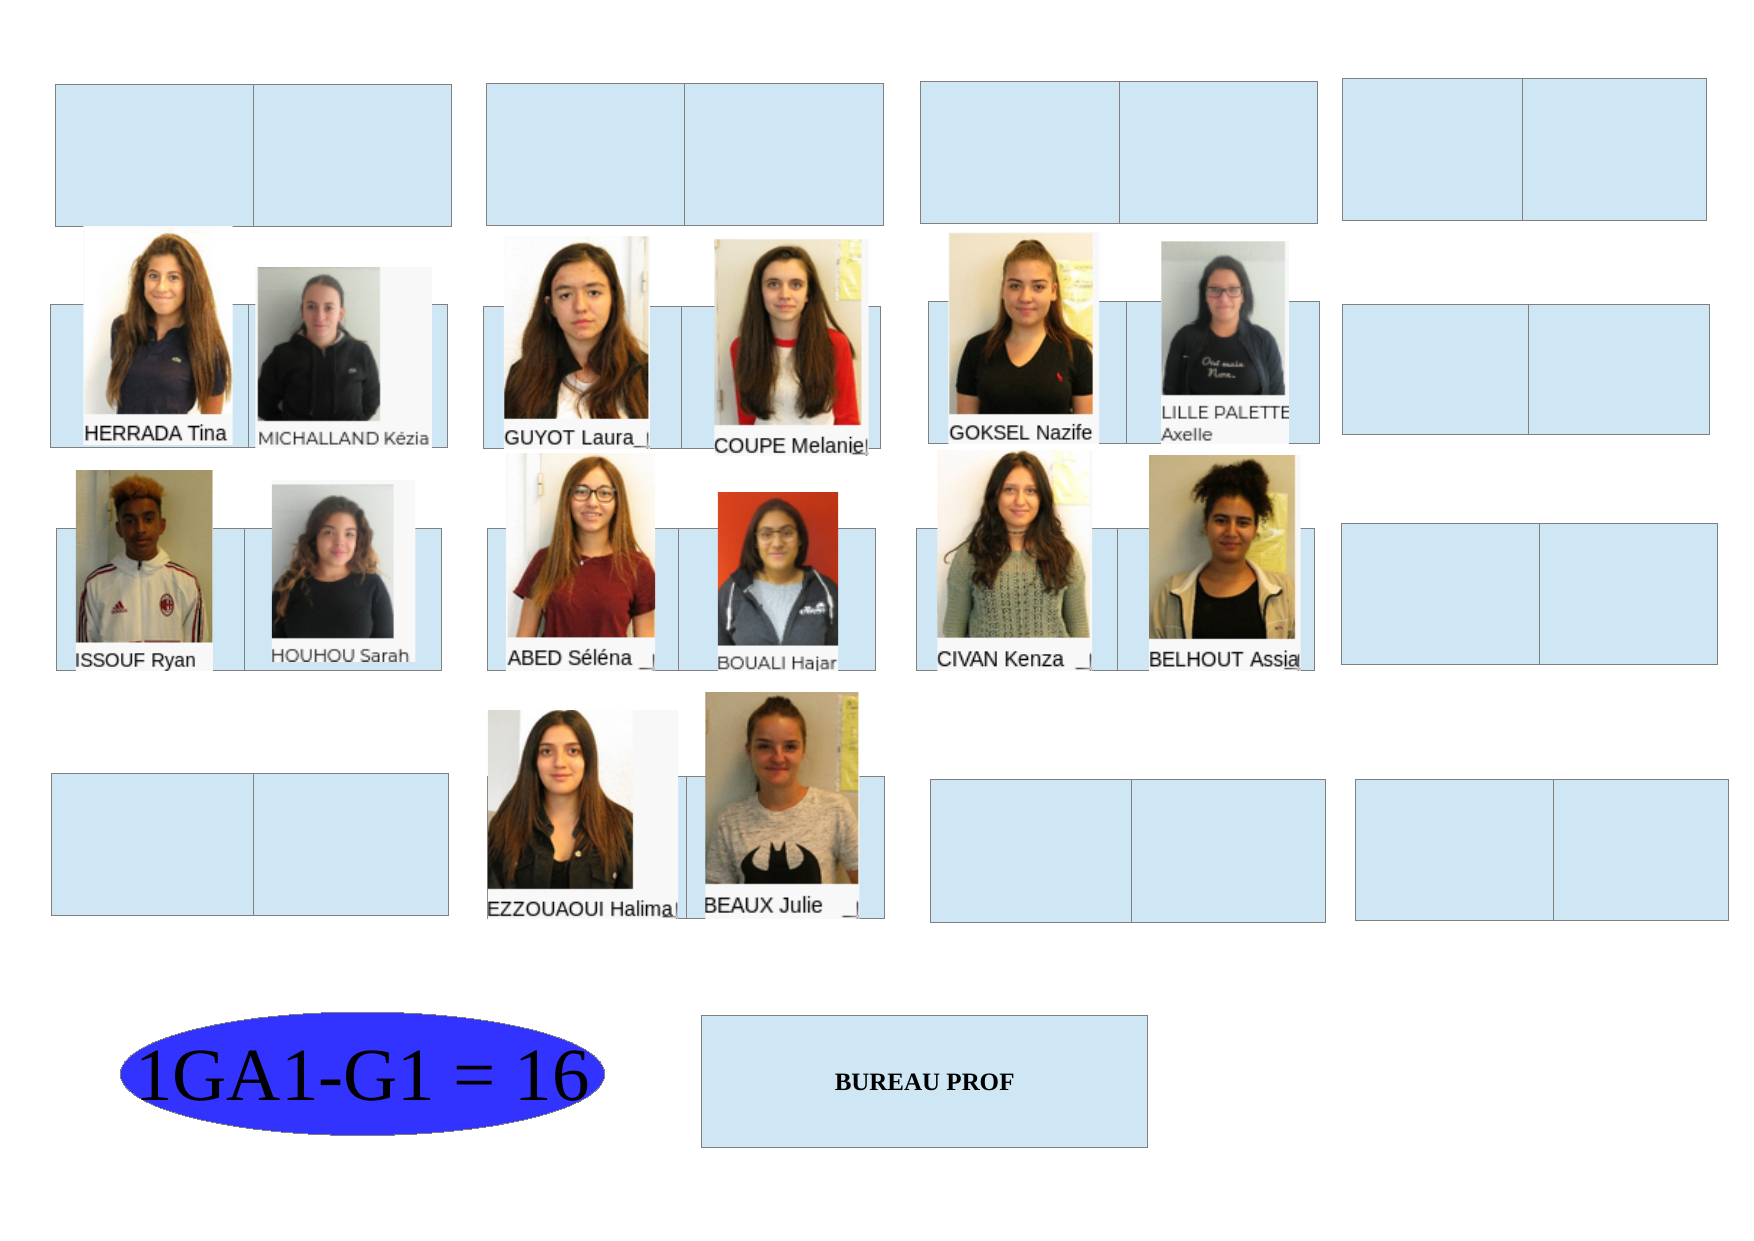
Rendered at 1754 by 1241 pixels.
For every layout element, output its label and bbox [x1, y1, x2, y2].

picture [503, 236, 650, 449]
picture [75, 470, 213, 671]
picture [714, 239, 869, 456]
picture [83, 226, 233, 445]
picture [948, 232, 1100, 444]
picture [487, 710, 679, 919]
picture [1149, 455, 1301, 671]
picture [505, 453, 655, 671]
picture [1161, 241, 1289, 444]
picture [717, 492, 839, 671]
picture [271, 480, 416, 662]
picture [937, 450, 1093, 671]
picture [255, 267, 432, 448]
picture [705, 692, 860, 919]
